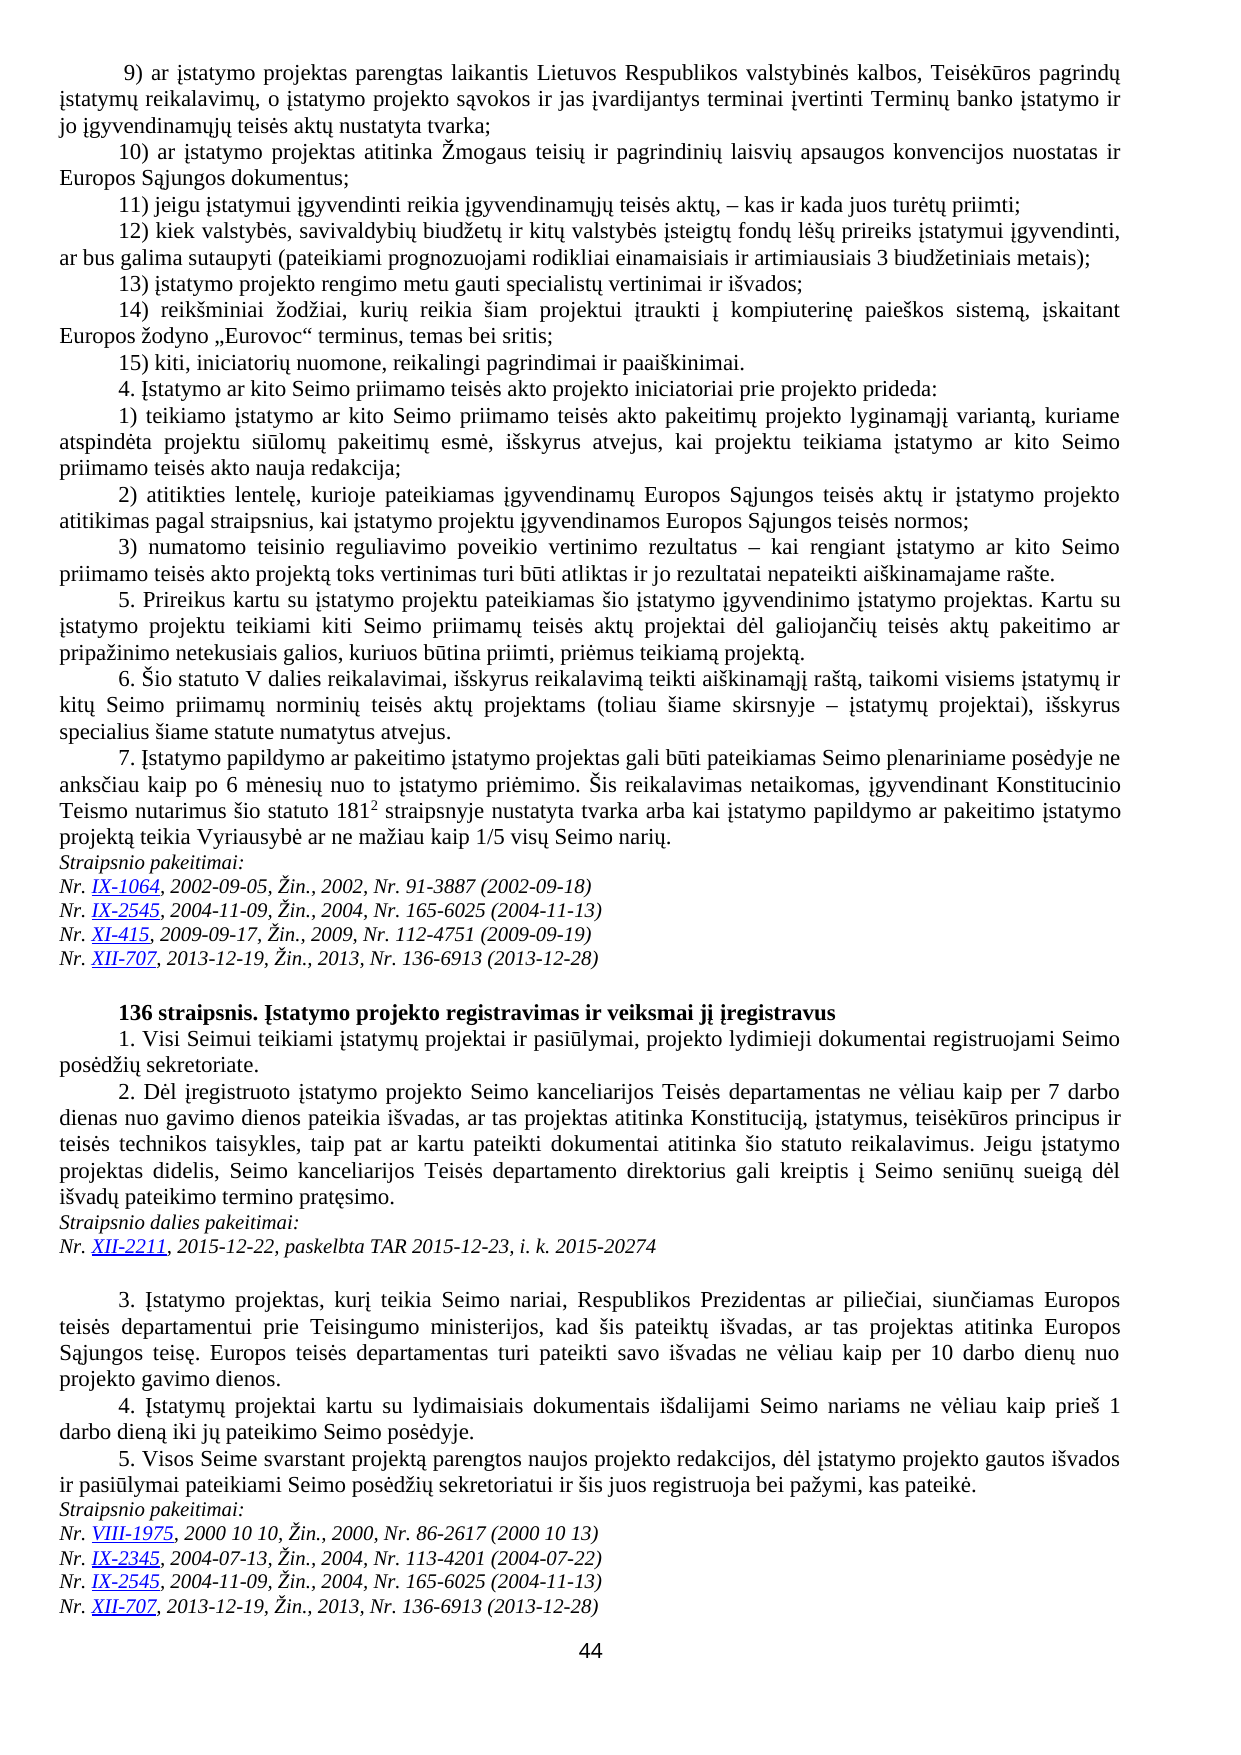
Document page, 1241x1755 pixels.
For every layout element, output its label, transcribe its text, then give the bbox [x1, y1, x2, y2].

text Nr. IX-2345, 2004-07-13, Žin., 2004, Nr. 113-4201 (2004-07-22) [59, 1545, 1122, 1569]
text 5. Prireikus kartu su įstatymo projektu pateikiamas šio įstatymo įgyvendinimo įstatymo projektas. Kartu su įstatymo projektu teikiami kiti Seimo priimamų teisės aktų projektai dėl galiojančių teisės aktų pakeitimo ar pripažinimo netekusiais galios, kuriuos būtina priimti, priėmus teikiamą projektą. [59, 586, 1122, 665]
text 136 straipsnis. Įstatymo projekto registravimas ir veiksmai jį įregistravus [59, 999, 1122, 1025]
text 4. Įstatymų projektai kartu su lydimaisiais dokumentais išdalijami Seimo nariams ne vėliau kaip prieš 1 darbo dieną iki jų pateikimo Seimo posėdyje. [59, 1392, 1122, 1444]
text 2) atitikties lentelę, kurioje pateikiamas įgyvendinamų Europos Sąjungos teisės aktų ir įstatymo projekto atitikimas pagal straipsnius, kai įstatymo projektu įgyvendinamos Europos Sąjungos teisės normos; [59, 481, 1122, 533]
text 1) teikiamo įstatymo ar kito Seimo priimamo teisės akto pakeitimų projekto lyginamąjį variantą, kuriame atspindėta projektu siūlomų pakeitimų esmė, išskyrus atvejus, kai projektu teikiama įstatymo ar kito Seimo priimamo teisės akto nauja redakcija; [59, 402, 1122, 481]
text 5. Visos Seime svarstant projektą parengtos naujos projekto redakcijos, dėl įstatymo projekto gautos išvados ir pasiūlymai pateikiami Seimo posėdžių sekretoriatui ir šis juos registruoja bei pažymi, kas pateikė. [59, 1444, 1122, 1497]
text 9) ar įstatymo projektas parengtas laikantis Lietuvos Respublikos valstybinės kalbos, Teisėkūros pagrindų įstatymų reikalavimų, o įstatymo projekto sąvokos ir jas įvardijantys terminai įvertinti Terminų banko įstatymo ir jo įgyvendinamųjų teisės aktų nustatyta tvarka; [59, 59, 1122, 138]
text 3. Įstatymo projektas, kurį teikia Seimo nariai, Respublikos Prezidentas ar piliečiai, siunčiamas Europos teisės departamentui prie Teisingumo ministerijos, kad šis pateiktų išvadas, ar tas projektas atitinka Europos Sąjungos teisę. Europos teisės departamentas turi pateikti savo išvadas ne vėliau kaip per 10 darbo dienų nuo projekto gavimo dienos. [59, 1286, 1122, 1392]
text Nr. IX-2545, 2004-11-09, Žin., 2004, Nr. 165-6025 (2004-11-13) [59, 1569, 1122, 1593]
text 1. Visi Seimui teikiami įstatymų projektai ir pasiūlymai, projekto lydimieji dokumentai registruojami Seimo posėdžių sekretoriate. [59, 1025, 1122, 1078]
text 4. Įstatymo ar kito Seimo priimamo teisės akto projekto iniciatoriai prie projekto prideda: [59, 375, 1122, 402]
text 2. Dėl įregistruoto įstatymo projekto Seimo kanceliarijos Teisės departamentas ne vėliau kaip per 7 darbo dienas nuo gavimo dienos pateikia išvadas, ar tas projektas atitinka Konstituciją, įstatymus, teisėkūros principus ir teisės technikos taisykles, taip pat ar kartu pateikti dokumentai atitinka šio statuto reikalavimus. Jeigu įstatymo projektas didelis, Seimo kanceliarijos Teisės departamento direktorius gali kreiptis į Seimo seniūnų sueigą dėl išvadų pateikimo termino pratęsimo. [59, 1078, 1122, 1209]
text 3) numatomo teisinio reguliavimo poveikio vertinimo rezultatus – kai rengiant įstatymo ar kito Seimo priimamo teisės akto projektą toks vertinimas turi būti atliktas ir jo rezultatai nepateikti aiškinamajame rašte. [59, 533, 1122, 586]
text Nr. XII-707, 2013-12-19, Žin., 2013, Nr. 136-6913 (2013-12-28) [59, 1593, 1122, 1618]
text Straipsnio dalies pakeitimai: [59, 1209, 1122, 1234]
text 14) reikšminiai žodžiai, kurių reikia šiam projektui įtraukti į kompiuterinę paieškos sistemą, įskaitant Europos žodyno „Eurovoc“ terminus, temas bei sritis; [59, 296, 1122, 349]
text 7. Įstatymo papildymo ar pakeitimo įstatymo projektas gali būti pateikiamas Seimo plenariniame posėdyje ne anksčiau kaip po 6 mėnesių nuo to įstatymo priėmimo. Šis reikalavimas netaikomas, įgyvendinant Konstitucinio Teismo nutarimus šio statuto 1812 straipsnyje nustatyta tvarka arba kai įstatymo papildymo ar pakeitimo įstatymo projektą teikia Vyriausybė ar ne mažiau kaip 1/5 visų Seimo narių. [59, 744, 1122, 850]
text 15) kiti, iniciatorių nuomone, reikalingi pagrindimai ir paaiškinimai. [59, 349, 1122, 375]
text 10) ar įstatymo projektas atitinka Žmogaus teisių ir pagrindinių laisvių apsaugos konvencijos nuostatas ir Europos Sąjungos dokumentus; [59, 138, 1122, 191]
text Nr. XI-415, 2009-09-17, Žin., 2009, Nr. 112-4751 (2009-09-19) [59, 922, 1122, 946]
text 13) įstatymo projekto rengimo metu gauti specialistų vertinimai ir išvados; [59, 270, 1122, 296]
text Nr. VIII-1975, 2000 10 10, Žin., 2000, Nr. 86-2617 (2000 10 13) [59, 1521, 1122, 1545]
text Nr. IX-1064, 2002-09-05, Žin., 2002, Nr. 91-3887 (2002-09-18) [59, 874, 1122, 898]
text Nr. XII-707, 2013-12-19, Žin., 2013, Nr. 136-6913 (2013-12-28) [59, 946, 1122, 970]
text 12) kiek valstybės, savivaldybių biudžetų ir kitų valstybės įsteigtų fondų lėšų prireiks įstatymui įgyvendinti, ar bus galima sutaupyti (pateikiami prognozuojami rodikliai einamaisiais ir artimiausiais 3 biudžetiniais metais); [59, 217, 1122, 270]
text Straipsnio pakeitimai: [59, 1497, 1122, 1521]
text 11) jeigu įstatymui įgyvendinti reikia įgyvendinamųjų teisės aktų, – kas ir kada juos turėtų priimti; [59, 191, 1122, 217]
text 6. Šio statuto V dalies reikalavimai, išskyrus reikalavimą teikti aiškinamąjį raštą, taikomi visiems įstatymų ir kitų Seimo priimamų norminių teisės aktų projektams (toliau šiame skirsnyje – įstatymų projektai), išskyrus specialius šiame statute numatytus atvejus. [59, 665, 1122, 744]
text Straipsnio pakeitimai: [59, 850, 1122, 874]
text Nr. IX-2545, 2004-11-09, Žin., 2004, Nr. 165-6025 (2004-11-13) [59, 898, 1122, 922]
text Nr. XII-2211, 2015-12-22, paskelbta TAR 2015-12-23, i. k. 2015-20274 [59, 1234, 1122, 1258]
